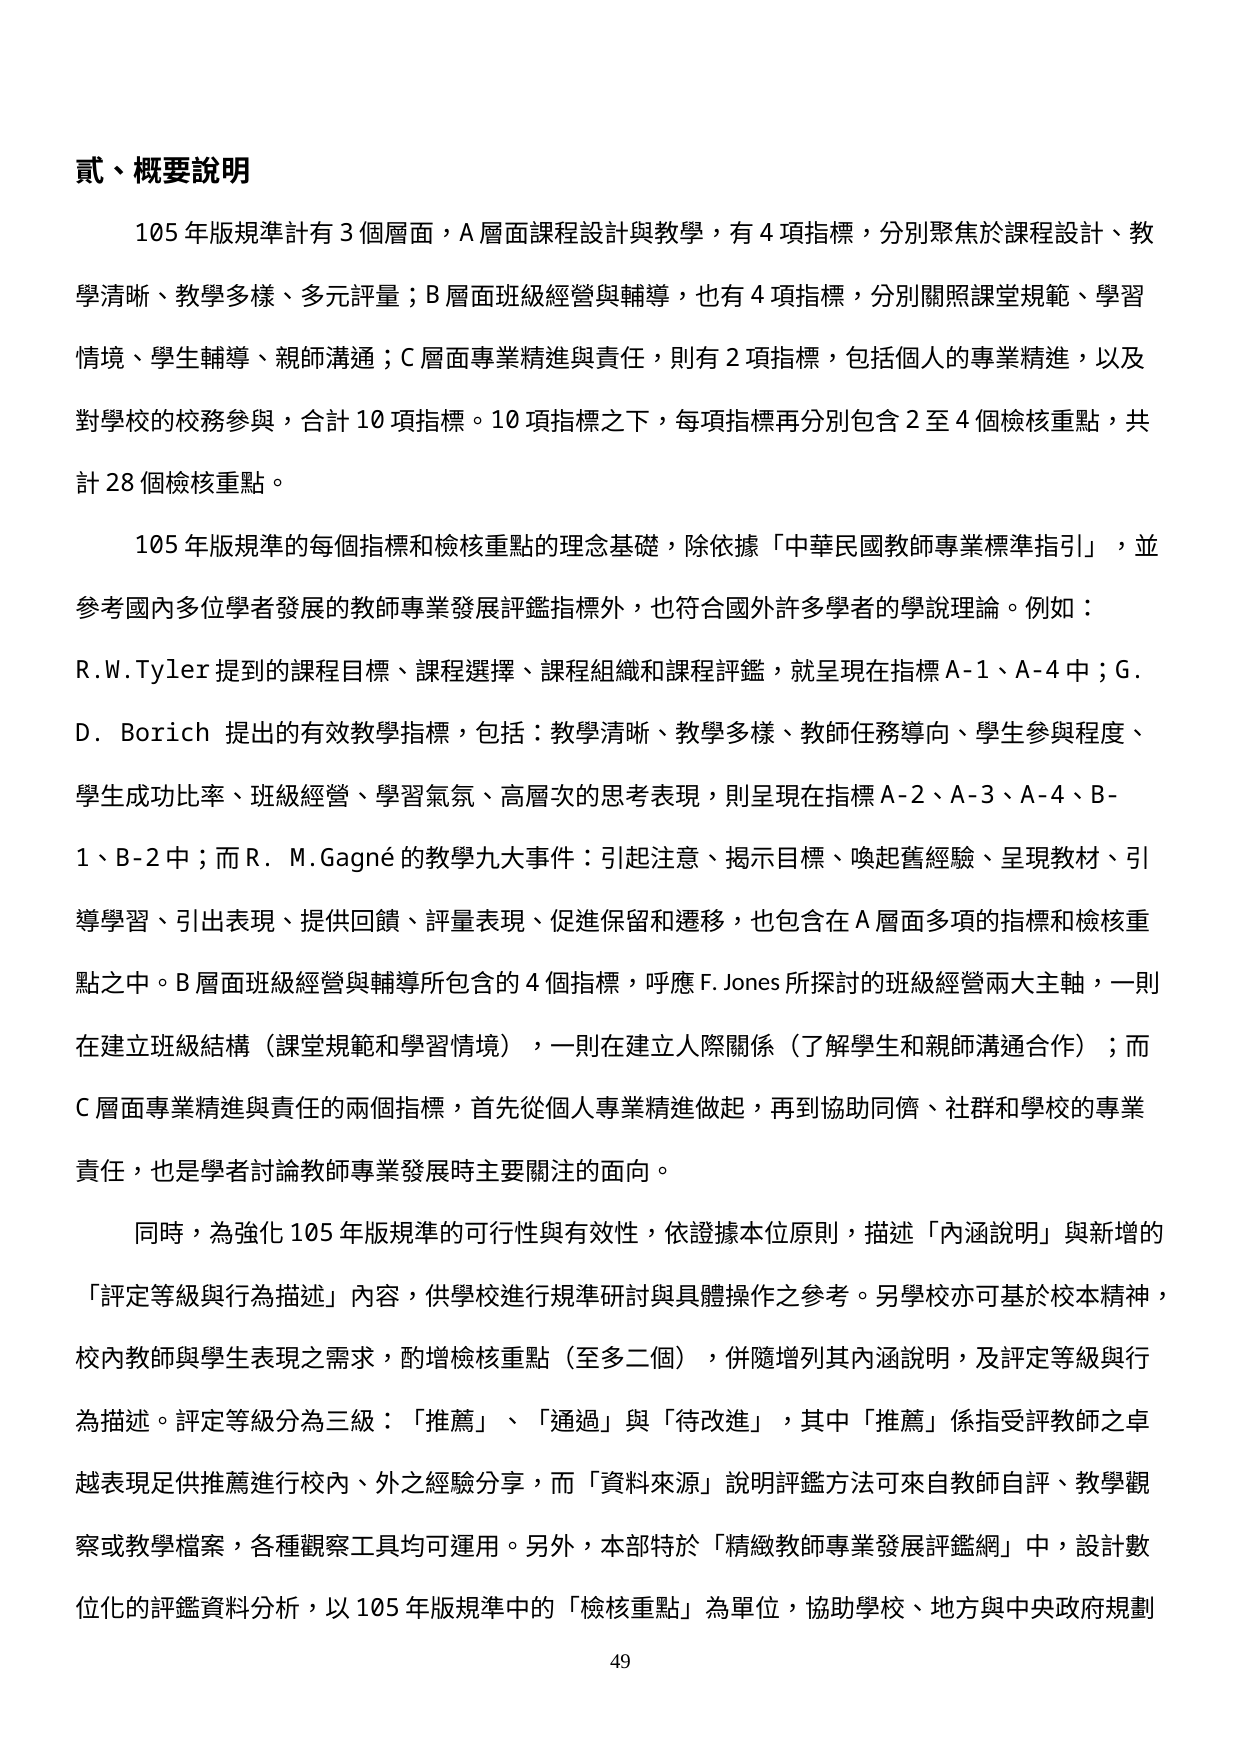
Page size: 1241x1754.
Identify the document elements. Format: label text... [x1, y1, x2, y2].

text 貳、概要說明 [75, 127, 1165, 190]
text 105年版規準計有3個層面，A層面課程設計與教學，有4項指標，分別聚焦於課程設計、教學清晰、教學多樣、多元評量；B層面班級經營與輔導，也有4項指標，分別關照課堂規範、學習情境、學生輔導、親師溝通；C層面專業精進與責任，則有2項指標，包括個人的專業精進，以及對學校的校務參與，合計10項指標。10項指標之下，每項指標再分別包含2至4個檢核重點，共計28個檢核重點。 [75, 190, 1165, 502]
text 105年版規準的每個指標和檢核重點的理念基礎，除依據「中華民國教師專業標準指引」，並參考國內多位學者發展的教師專業發展評鑑指標外，也符合國外許多學者的學說理論。例如：R.W.Tyler提到的課程目標、課程選擇、課程組織和課程評鑑，就呈現在指標A-1、A-4中；G. D. Borich 提出的有效教學指標，包括：教學清晰、教學多樣、教師任務導向、學生參與程度、學生成功比率、班級經營、學習氣氛、高層次的思考表現，則呈現在指標A-2、A-3、A-4、B-1、B-2中；而R. M.Gagné的教學九大事件：引起注意、揭示目標、喚起舊經驗、呈現教材、引導學習、引出表現、提供回饋、評量表現、促進保留和遷移，也包含在A層面多項的指標和檢核重點之中。B層面班級經營與輔導所包含的4個指標，呼應F. Jones所探討的班級經營兩大主軸，一則在建立班級結構（課堂規範和學習情境），一則在建立人際關係（了解學生和親師溝通合作）；而C層面專業精進與責任的兩個指標，首先從個人專業精進做起，再到協助同儕、社群和學校的專業責任，也是學者討論教師專業發展時主要關注的面向。 [75, 502, 1165, 1190]
text 同時，為強化105年版規準的可行性與有效性，依證據本位原則，描述「內涵說明」與新增的「評定等級與行為描述」內容，供學校進行規準研討與具體操作之參考。另學校亦可基於校本精神，校內教師與學生表現之需求，酌增檢核重點（至多二個），併隨增列其內涵說明，及評定等級與行為描述。評定等級分為三級：「推薦」、「通過」與「待改進」，其中「推薦」係指受評教師之卓越表現足供推薦進行校內、外之經驗分享，而「資料來源」說明評鑑方法可來自教師自評、教學觀察或教學檔案，各種觀察工具均可運用。另外，本部特於「精緻教師專業發展評鑑網」中，設計數位化的評鑑資料分析，以105年版規準中的「檢核重點」為單位，協助學校、地方與中央政府規劃基於評鑑結果的專業成長計畫，並據以辦理專業成長活動。 [75, 1190, 1165, 1627]
